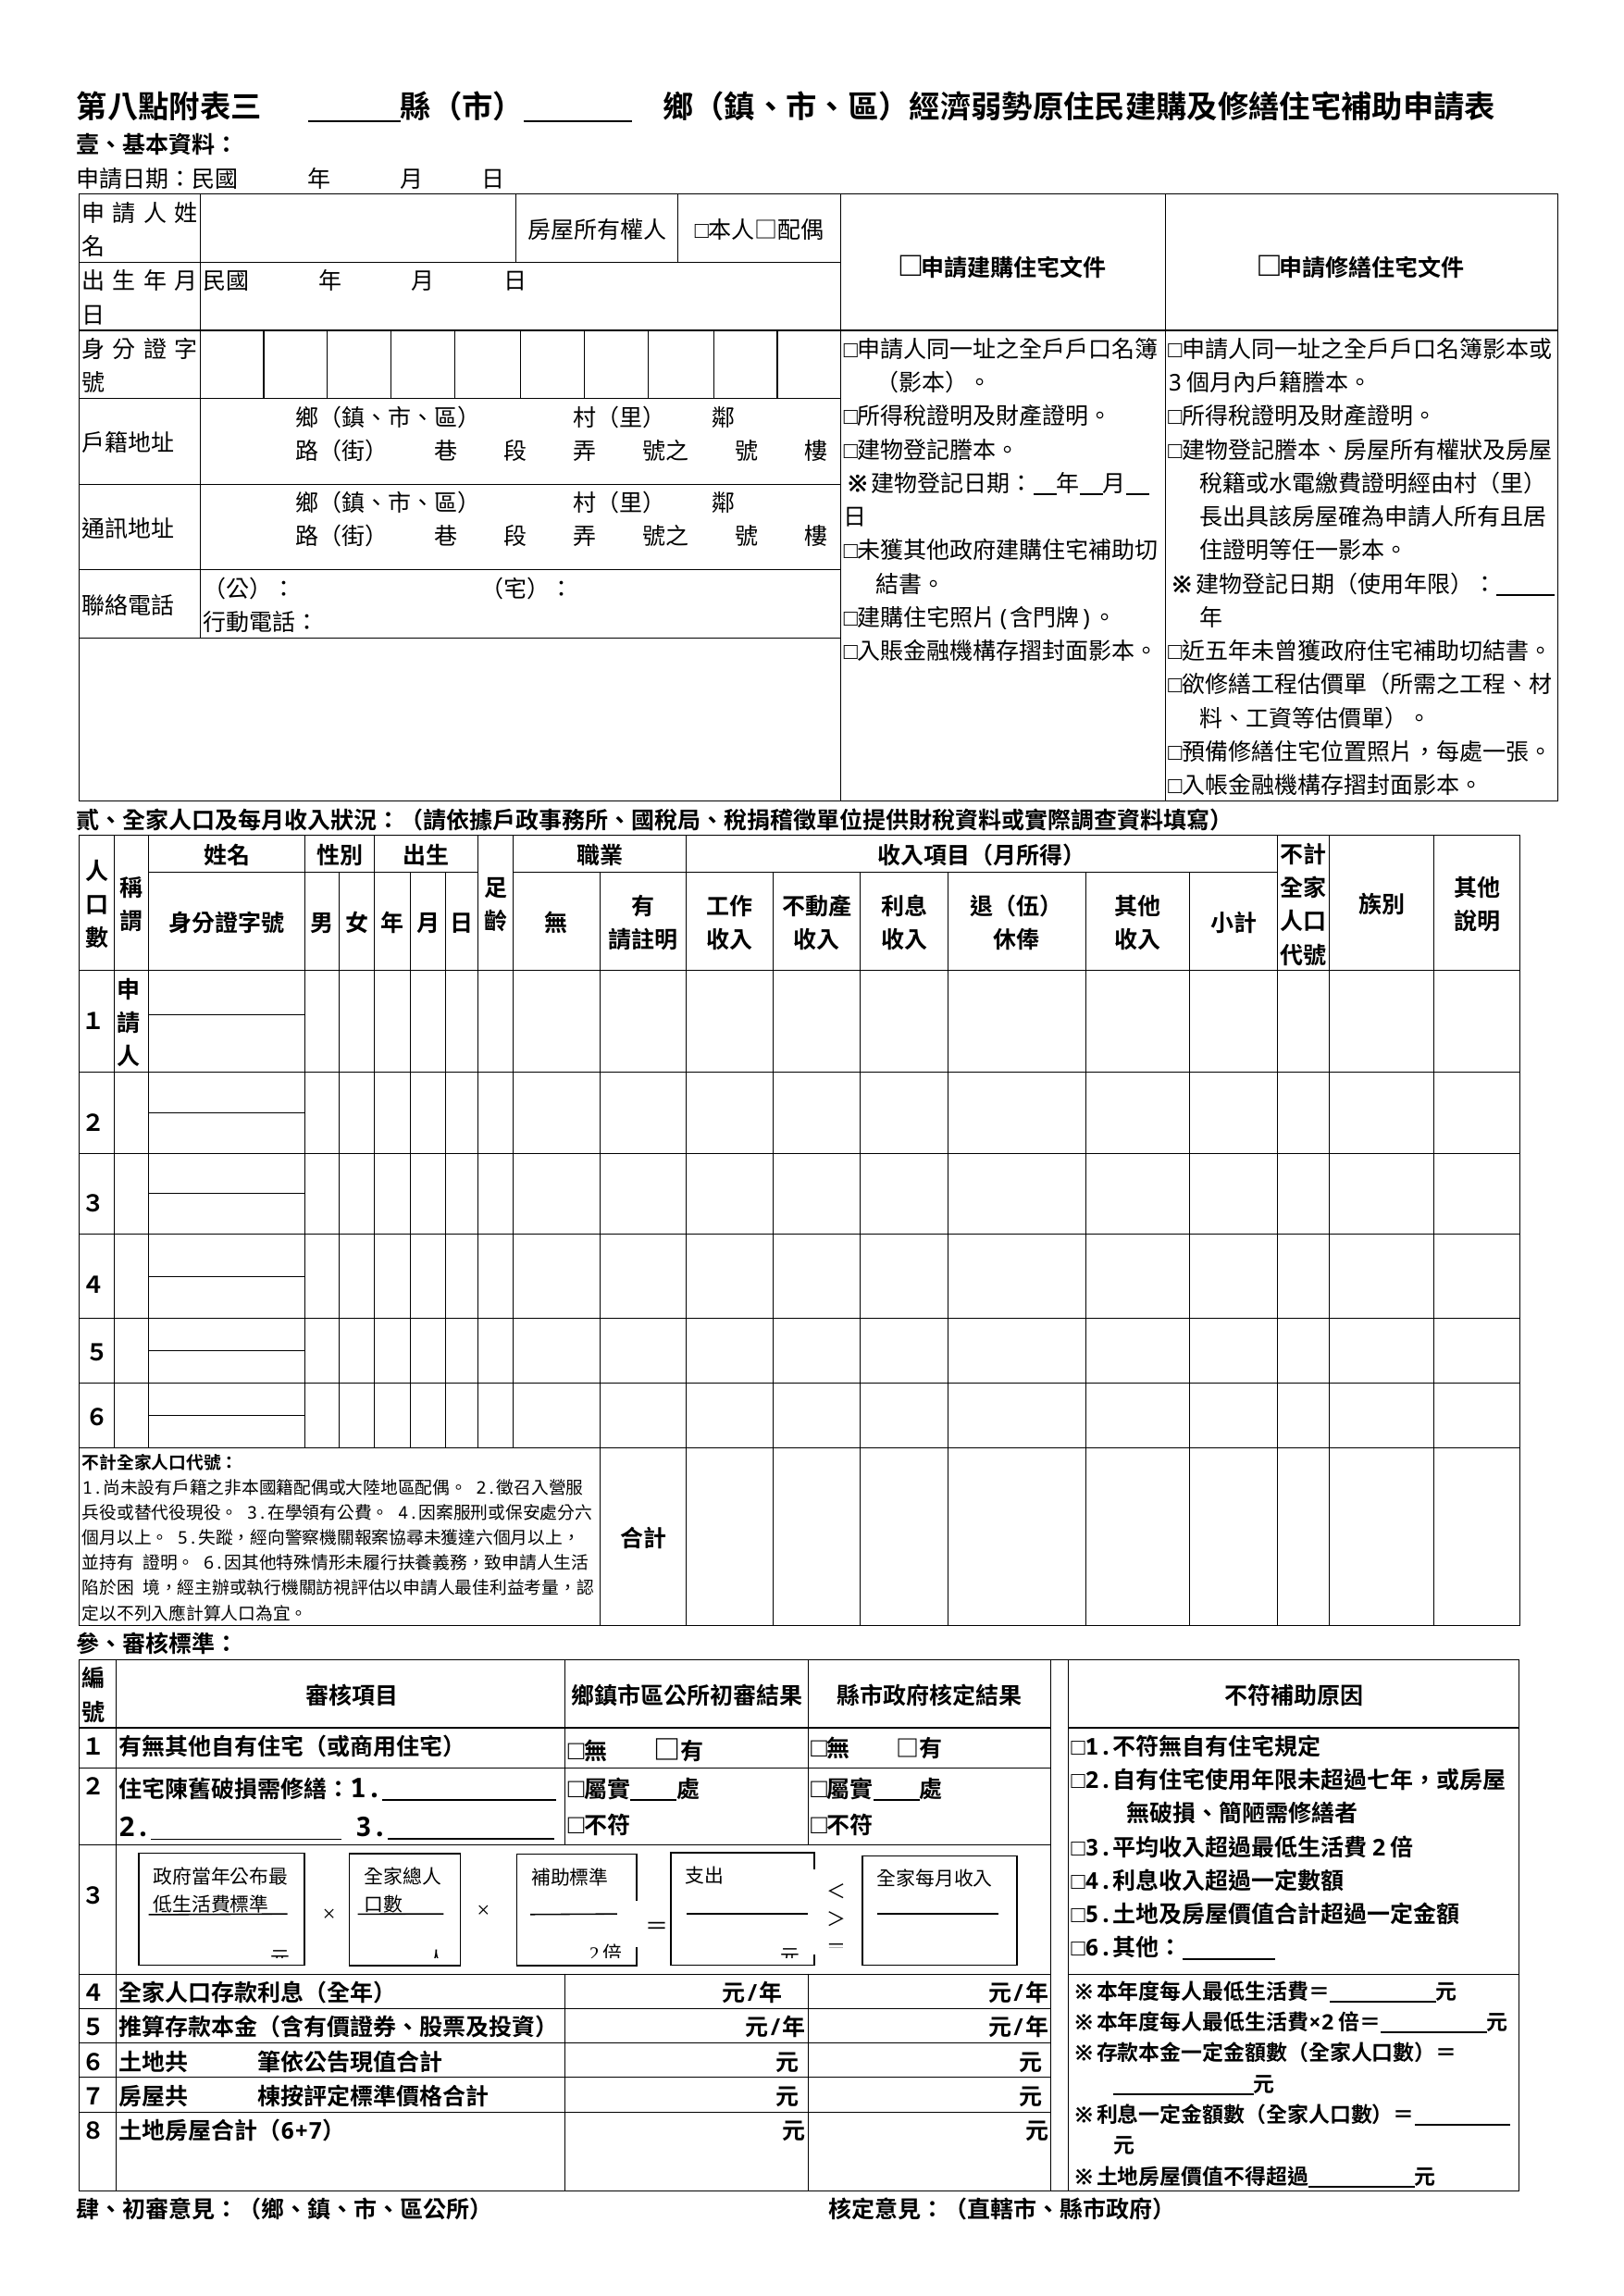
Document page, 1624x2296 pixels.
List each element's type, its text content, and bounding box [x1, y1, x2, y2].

table_cell [601, 971, 686, 1072]
table_cell [411, 1235, 445, 1318]
table_cell [948, 1448, 1085, 1625]
table_cell 身分證字號 [149, 873, 304, 970]
table_cell [1330, 1319, 1433, 1383]
table_cell [774, 971, 860, 1072]
table_cell [201, 331, 263, 398]
table_cell □屬實 處 □不符 [809, 1769, 1050, 1844]
table_cell 合計 [601, 1448, 686, 1625]
table_cell 小計 [1190, 873, 1277, 970]
table_cell [305, 1073, 339, 1153]
table_cell [478, 1073, 513, 1153]
table_cell [861, 1319, 948, 1383]
table_cell [149, 971, 304, 1014]
table_cell [149, 1235, 304, 1275]
table_cell 元/年 [565, 1975, 808, 2008]
table_cell 推算存款本金（含有價證券、股票及投資） [117, 2009, 564, 2042]
table_cell [1086, 1235, 1189, 1318]
table_cell [455, 331, 520, 398]
table_cell 退（伍） 休俸 [948, 873, 1085, 970]
table_cell [149, 1351, 304, 1383]
table_cell [601, 1384, 686, 1447]
table_cell 民國 年 月 日 [201, 263, 840, 329]
table_cell [305, 1384, 339, 1447]
table_header 姓名 [149, 836, 304, 872]
table_header 職業 [514, 836, 686, 872]
table_cell □申請人同一址之全戶戶口名簿影本或3個月內戶籍謄本。 □所得稅證明及財產證明。 □建物登記謄本、房屋所有權狀及房屋稅籍或水電繳費證明經由村（里）長出具該房屋確為申請人所有且居住證明等任一影本。 ※建物登記日期（使用年限）： 年 □近五年未曾獲政府住宅補助切結書。 □欲修繕工程估價單（所需之工程、材料、工資等估價單）。 □預備修繕住宅位置照片，每處一張。 □入帳金融機構存摺封面影本。 [1166, 331, 1557, 800]
table_cell [149, 1073, 304, 1112]
table_cell 身分證字號 [80, 331, 200, 398]
table_cell [687, 1235, 773, 1318]
table_cell [80, 639, 840, 800]
table_cell １ [80, 1729, 116, 1768]
table_cell [1190, 1235, 1277, 1318]
table_cell [411, 1154, 445, 1234]
table_cell [948, 1319, 1085, 1383]
table_cell [411, 1073, 445, 1153]
table_cell ３ [80, 1845, 116, 1973]
table_cell [375, 1235, 410, 1318]
table_cell [861, 1448, 948, 1625]
table_cell [1330, 1154, 1433, 1234]
table_cell ３ [80, 1154, 114, 1234]
text 貳、全家人口及每月收入狀況：（請依據戶政事務所、國稅局、稅捐稽徵單位提供財稅資料或實際調查資料填寫） [77, 801, 1568, 835]
table_cell 男 [305, 873, 339, 970]
table_header [1051, 1660, 1068, 2191]
table_cell [778, 331, 840, 398]
table_cell [1278, 1154, 1329, 1234]
table_cell （公）： （宅）： 行動電話： [201, 570, 840, 638]
table_cell [115, 1154, 148, 1234]
text 申請日期：民國 年 月 日 [77, 160, 1568, 193]
table_cell □屬實 處 □不符 [565, 1769, 808, 1844]
table_cell [149, 1113, 304, 1153]
table_cell [948, 1235, 1085, 1318]
table_cell [514, 1235, 600, 1318]
table_cell 土地共 筆依公告現值合計 [117, 2043, 564, 2077]
table_header [201, 194, 515, 262]
table_cell 元 [809, 2078, 1050, 2112]
table_cell [149, 1416, 304, 1447]
table_cell [687, 1319, 773, 1383]
table_cell ４ [80, 1975, 116, 2008]
table_cell [1434, 1154, 1519, 1234]
table_cell [601, 1154, 686, 1234]
table_cell [446, 1154, 477, 1234]
table_cell ４ [80, 1235, 114, 1318]
table_header 族別 [1330, 836, 1433, 970]
table_cell [1086, 1319, 1189, 1383]
table_cell [1190, 1384, 1277, 1447]
table_cell [1278, 1384, 1329, 1447]
table_cell 元/年 [809, 2009, 1050, 2042]
table_cell 元 [809, 2043, 1050, 2077]
table_cell [649, 331, 713, 398]
table_cell [585, 331, 648, 398]
table_header 足齡 [478, 836, 513, 970]
table_cell [514, 1384, 600, 1447]
table_cell [391, 331, 454, 398]
table_header □申請修繕住宅文件 [1166, 194, 1557, 329]
table_cell [714, 331, 776, 398]
table_cell [411, 971, 445, 1072]
table_cell [340, 971, 374, 1072]
table_cell [601, 1319, 686, 1383]
table_cell [687, 1448, 773, 1625]
table_cell [948, 1384, 1085, 1447]
table_cell ５ [80, 2009, 116, 2042]
table_cell [446, 971, 477, 1072]
table_cell [514, 1073, 600, 1153]
table_cell [861, 1384, 948, 1447]
table_cell [115, 1235, 148, 1318]
table_cell 有 請註明 [601, 873, 686, 970]
table_cell [149, 1319, 304, 1350]
table_cell [601, 1073, 686, 1153]
table_cell [774, 1384, 860, 1447]
table_cell [411, 1384, 445, 1447]
table_cell [478, 1319, 513, 1383]
table_cell ７ [80, 2078, 116, 2112]
table_cell [774, 1154, 860, 1234]
table_cell [340, 1384, 374, 1447]
table_header 審核項目 [117, 1660, 564, 1727]
table_cell 鄉（鎮、市、區） 村（里） 鄰 路（街） 巷 段 弄 號之 號 樓 [201, 399, 840, 483]
table_cell 元 [565, 2113, 808, 2191]
table_cell [446, 1073, 477, 1153]
table_cell [478, 971, 513, 1072]
table_header 其他 說明 [1434, 836, 1519, 970]
table_header 性別 [305, 836, 374, 872]
table_cell [305, 1154, 339, 1234]
table_cell [446, 1235, 477, 1318]
table_cell [514, 1319, 600, 1383]
table_cell [375, 1073, 410, 1153]
table_cell [1330, 1448, 1433, 1625]
table_cell 鄉（鎮、市、區） 村（里） 鄰 路（街） 巷 段 弄 號之 號 樓 [201, 485, 840, 569]
table_cell [1190, 1448, 1277, 1625]
table_cell 全家人口存款利息（全年） [117, 1975, 564, 2008]
table_cell [774, 1448, 860, 1625]
table_cell ５ [80, 1319, 114, 1383]
table_cell 月 [411, 873, 445, 970]
table_cell 通訊地址 [80, 485, 200, 569]
table_cell [149, 1384, 304, 1415]
table_cell [1278, 1319, 1329, 1383]
table_cell 無 [514, 873, 600, 970]
table_cell [115, 1319, 148, 1383]
table_cell [1086, 971, 1189, 1072]
text 壹、基本資料： [77, 127, 1568, 160]
table_cell [1434, 971, 1519, 1072]
table_cell [149, 1154, 304, 1193]
table_cell [375, 971, 410, 1072]
table_cell 有無其他自有住宅（或商用住宅） [117, 1729, 564, 1768]
table_cell [115, 1073, 148, 1153]
table_cell 年 [375, 873, 410, 970]
table_cell [1434, 1448, 1519, 1625]
table_cell [1278, 1235, 1329, 1318]
table_cell ２ [80, 1769, 116, 1844]
table_cell 女 [340, 873, 374, 970]
table_cell [861, 1154, 948, 1234]
table_cell [446, 1384, 477, 1447]
table_cell [1434, 1319, 1519, 1383]
table_cell [861, 1235, 948, 1318]
table_cell 不計全家人口代號： 1.尚未設有戶籍之非本國籍配偶或大陸地區配偶。 2.徵召入營服兵役或替代役現役。 3.在學領有公費。 4.因案服刑或保安處分六個月以上。 5.失蹤，經向警察機關報案協尋未獲達六個月以上，並持有 證明。 6.因其他特殊情形未履行扶養義務，致申請人生活陷於困 境，經主辦或執行機關訪視評估以申請人最佳利益考量，認定以不列入應計算人口為宜。 [80, 1448, 600, 1625]
table_header 收入項目（月所得） [687, 836, 1277, 872]
table_cell [1190, 1073, 1277, 1153]
table_cell [478, 1235, 513, 1318]
table_header 房屋所有權人 [516, 194, 677, 262]
table_cell [149, 1194, 304, 1234]
table_cell □無 □有 [565, 1729, 808, 1768]
table_cell [1330, 1235, 1433, 1318]
table_cell [514, 971, 600, 1072]
table_header 人口數 [80, 836, 114, 970]
table_header 鄉鎮市區公所初審結果 [565, 1660, 808, 1727]
table_cell 土地房屋合計（6+7） [117, 2113, 564, 2191]
table_cell [340, 1073, 374, 1153]
table_cell [687, 1154, 773, 1234]
table_cell [149, 1277, 304, 1318]
table_cell [861, 971, 948, 1072]
table_cell 房屋共 棟按評定標準價格合計 [117, 2078, 564, 2112]
table_header □本人□配偶 [678, 194, 840, 262]
table_header □申請建購住宅文件 [841, 194, 1165, 329]
table_cell ８ [80, 2113, 116, 2191]
table_cell 聯絡電話 [80, 570, 200, 638]
table_cell 元 [809, 2113, 1050, 2191]
table_cell [1434, 1073, 1519, 1153]
table_cell [1330, 971, 1433, 1072]
table_cell 工作 收入 [687, 873, 773, 970]
table_cell [340, 1235, 374, 1318]
table_header 不計全家人口代號 [1278, 836, 1329, 970]
table_cell [340, 1154, 374, 1234]
table_cell [1190, 1154, 1277, 1234]
table_cell [265, 331, 327, 398]
table_cell 不動產收入 [774, 873, 860, 970]
table_cell [861, 1073, 948, 1153]
table_header 出生 [375, 836, 477, 872]
table_cell [774, 1073, 860, 1153]
table_cell [687, 1384, 773, 1447]
table_cell [328, 331, 391, 398]
table_cell 住宅陳舊破損需修繕：1. 2. 3. [117, 1769, 564, 1844]
table_cell [1190, 1319, 1277, 1383]
table_cell １ [80, 971, 114, 1072]
table_cell □1.不符無自有住宅規定 □2.自有住宅使用年限未超過七年，或房屋無破損、簡陋需修繕者 □3.平均收入超過最低生活費2倍 □4.利息收入超過一定數額 □5.土地及房屋價值合計超過一定金額 □6.其他： [1069, 1729, 1519, 1973]
table_cell [375, 1154, 410, 1234]
table_cell [521, 331, 584, 398]
table_cell [375, 1319, 410, 1383]
table_cell [446, 1319, 477, 1383]
table_cell [1278, 1448, 1329, 1625]
table_cell [1434, 1384, 1519, 1447]
table_cell [948, 1154, 1085, 1234]
table_header 編號 [80, 1660, 116, 1727]
table_cell [1278, 971, 1329, 1072]
table_cell 元 [565, 2078, 808, 2112]
table_cell [774, 1235, 860, 1318]
table_cell [1330, 1073, 1433, 1153]
table_cell [514, 1154, 600, 1234]
table_cell 元/年 [565, 2009, 808, 2042]
table_cell 申請人 [115, 971, 148, 1072]
table_cell [948, 971, 1085, 1072]
table_cell [340, 1319, 374, 1383]
table_cell [305, 971, 339, 1072]
table_cell [774, 1319, 860, 1383]
table_cell [948, 1073, 1085, 1153]
table_cell [1086, 1384, 1189, 1447]
table_cell [1086, 1154, 1189, 1234]
text 肆、初審意見：（鄉、鎮、市、區公所） 核定意見：（直轄市、縣市政府） [77, 2191, 1568, 2225]
table_header 不符補助原因 [1069, 1660, 1519, 1727]
table_header 稱謂 [115, 836, 148, 970]
table_cell 元 [565, 2043, 808, 2077]
table_cell [1278, 1073, 1329, 1153]
table_cell ※本年度每人最低生活費＝ 元 ※本年度每人最低生活費×2倍＝ 元 ※存款本金一定金額數（全家人口數）＝ 元 ※利息一定金額數（全家人口數）＝ 元 ※土地房屋價值不得超過 元 [1069, 1975, 1519, 2191]
table_cell [687, 1073, 773, 1153]
table_cell [478, 1384, 513, 1447]
table_cell [1086, 1448, 1189, 1625]
table_cell [149, 1015, 304, 1072]
table_cell 日 [446, 873, 477, 970]
table_cell [1190, 971, 1277, 1072]
text 參、審核標準： [77, 1626, 1568, 1659]
table_cell ２ [80, 1073, 114, 1153]
table_cell ６ [80, 1384, 114, 1447]
table_header 縣市政府核定結果 [809, 1660, 1050, 1727]
table_cell [115, 1384, 148, 1447]
table_cell [1434, 1235, 1519, 1318]
table_cell 戶籍地址 [80, 399, 200, 483]
table_cell [117, 1845, 1050, 1973]
table_cell [687, 971, 773, 1072]
table_cell [601, 1235, 686, 1318]
table_cell [1330, 1384, 1433, 1447]
table_cell □無 □有 [809, 1729, 1050, 1768]
text 第八點附表三 縣（市） 鄉（鎮、市、區）經濟弱勢原住民建購及修繕住宅補助申請表 [77, 82, 1568, 127]
table_cell [305, 1235, 339, 1318]
table_cell [478, 1154, 513, 1234]
table_cell [305, 1319, 339, 1383]
table_cell [411, 1319, 445, 1383]
table_cell □申請人同一址之全戶戶口名簿（影本）。 □所得稅證明及財產證明。 □建物登記謄本。 ※建物登記日期： 年 月 日 □未獲其他政府建購住宅補助切結書。 □建購住宅照片(含門牌)。 □入賬金融機構存摺封面影本。 [841, 331, 1165, 800]
table_cell [375, 1384, 410, 1447]
table_cell 利息 收入 [861, 873, 948, 970]
table_header 申請人姓名 [80, 194, 200, 262]
table_cell [1086, 1073, 1189, 1153]
table_cell 其他 收入 [1086, 873, 1189, 970]
table_cell 元/年 [809, 1975, 1050, 2008]
table_cell 出生年月日 [80, 263, 200, 329]
table_cell ６ [80, 2043, 116, 2077]
